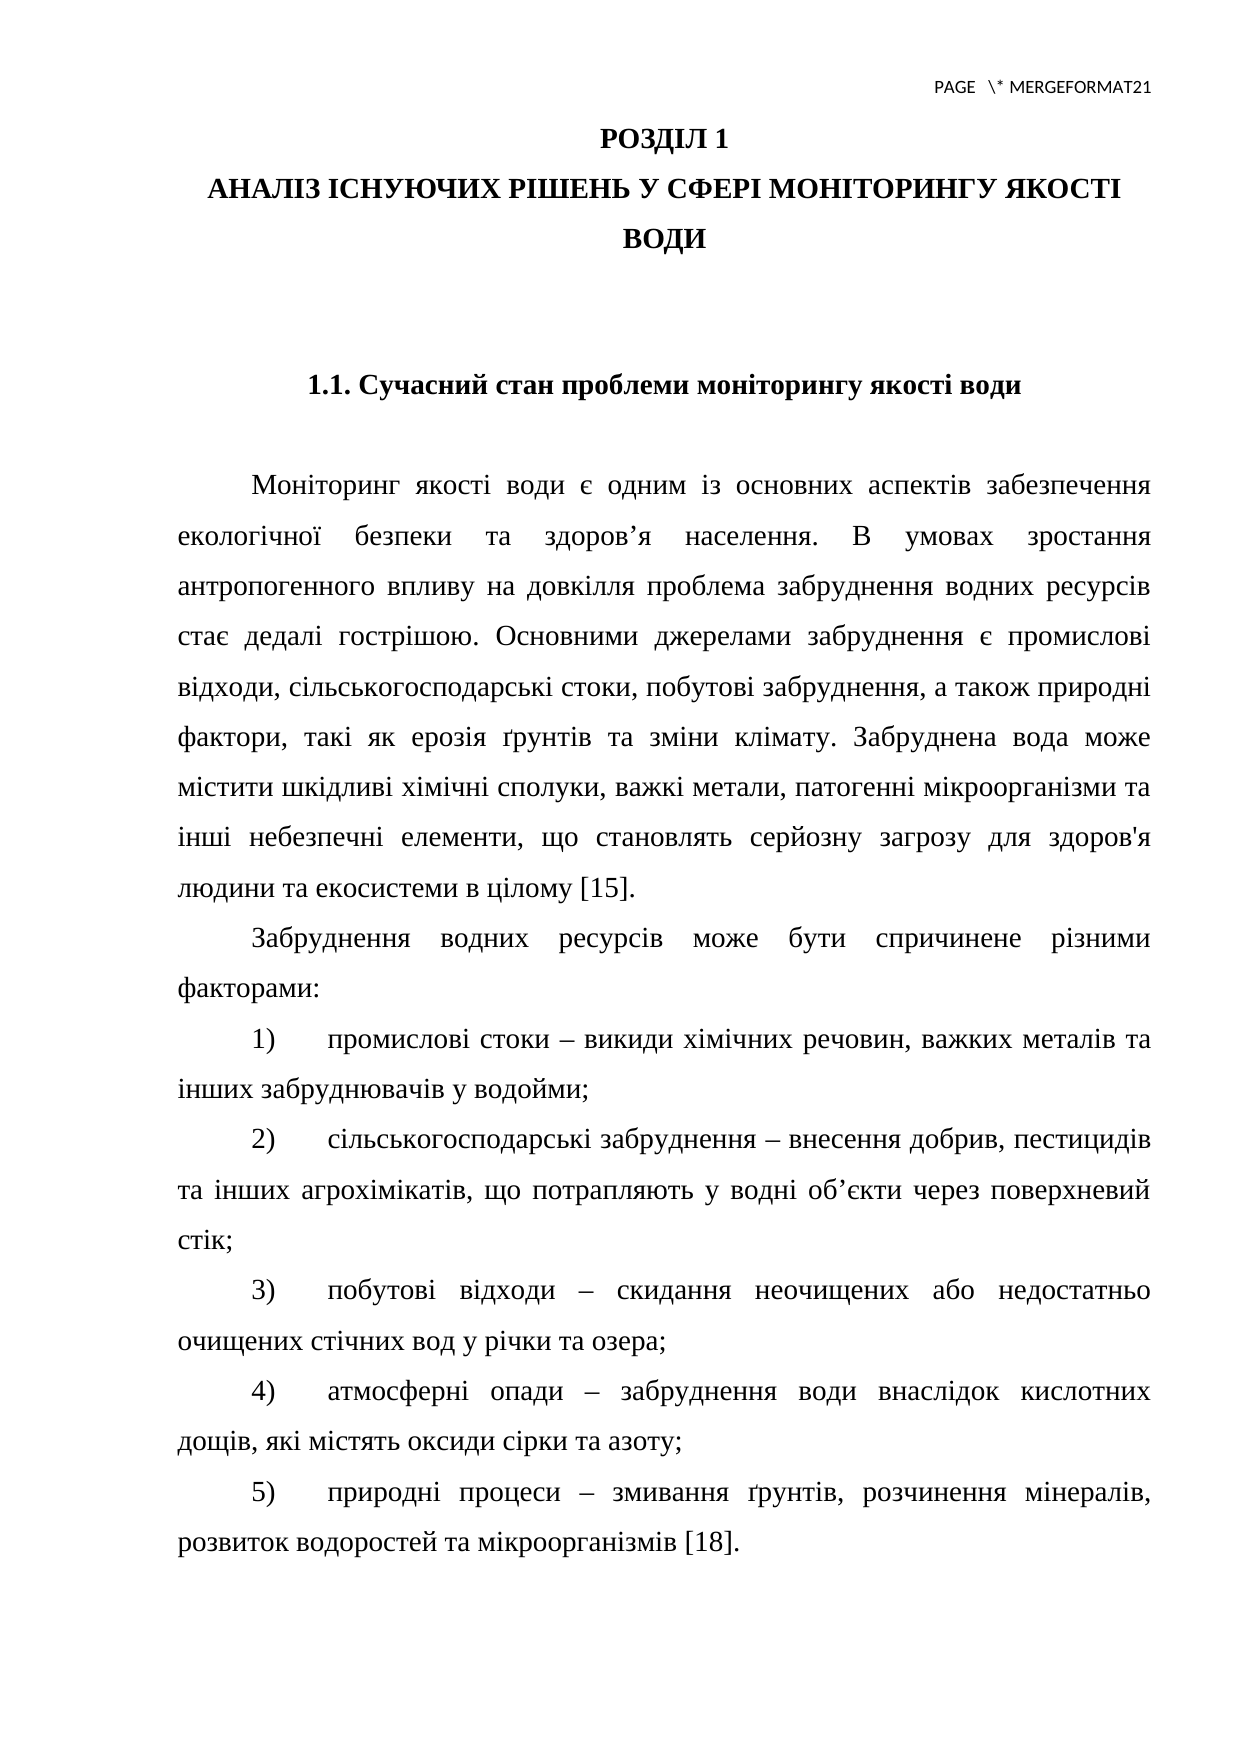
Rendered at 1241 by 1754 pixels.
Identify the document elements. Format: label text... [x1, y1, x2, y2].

list промислові стоки – викиди хімічних речовин, важких металів та інших забруднювачів у водойми; [177, 1021, 1152, 1105]
list атмосферні опади – забруднення води внаслідок кислотних дощів, які містять оксиди сірки та азоту; [177, 1373, 1152, 1457]
subtitle АНАЛІЗ ІСНУЮЧИХ РІШЕНЬ У СФЕРІ МОНІТОРИНГУ ЯКОСТІ ВОДИ [177, 171, 1152, 339]
list побутові відходи – скидання неочищених або недостатньо очищених стічних вод у річки та озера; [177, 1272, 1152, 1356]
subtitle РОЗДІЛ 1 [177, 121, 1152, 154]
list природні процеси – змивання ґрунтів, розчинення мінералів, розвиток водоростей та мікроорганізмів [18]. [177, 1474, 1152, 1557]
subtitle 1.1. Сучасний стан проблеми моніторингу якості води [177, 367, 1152, 400]
text Моніторинг якості води є одним із основних аспектів забезпечення екологічної безпеки та здоров’я населення. В умовах зростання антропогенного впливу на довкілля проблема забруднення водних ресурсів стає дедалі гострішою. Основними джерелами забруднення є промислові відходи, сільськогосподарські стоки, побутові забруднення, а також природні фактори, такі як ерозія ґрунтів та зміни клімату. Забруднена вода може містити шкідливі хімічні сполуки, важкі метали, патогенні мікроорганізми та інші небезпечні елементи, що становлять серйозну загрозу для здоров'я людини та екосистеми в цілому [15]. [177, 467, 1152, 903]
text Забруднення водних ресурсів може бути спричинене різними факторами: [177, 920, 1152, 1004]
list сільськогосподарські забруднення – внесення добрив, пестицидів та інших агрохімікатів, що потрапляють у водні об’єкти через поверхневий стік; [177, 1121, 1152, 1256]
